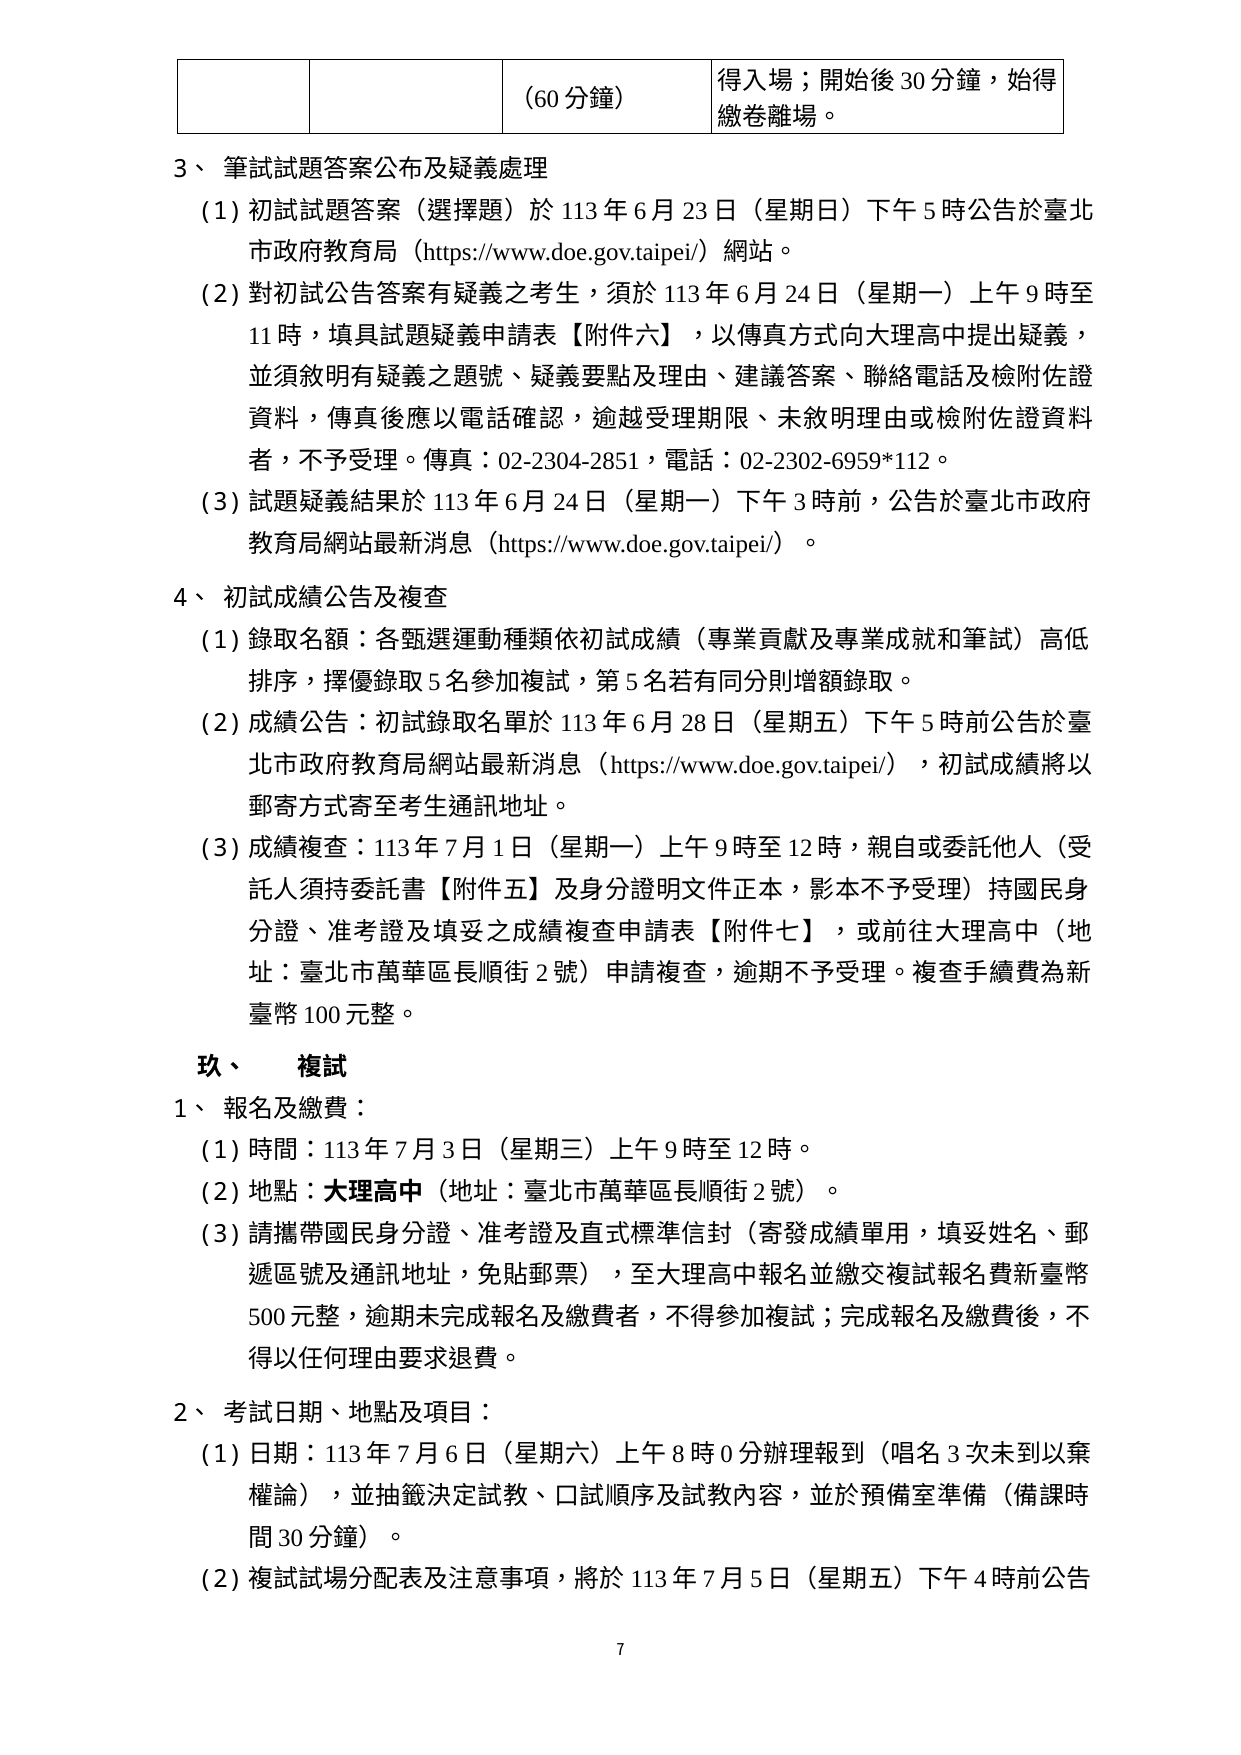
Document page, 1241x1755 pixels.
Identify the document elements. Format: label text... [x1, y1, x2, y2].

list 試題疑義結果於113年6月24日（星期一）下午3時前，公告於臺北市政府教育局網站最新消息（https://www.doe.gov.taipei/）。 [198, 477, 1093, 561]
list 對初試公告答案有疑義之考生，須於113年6月24日（星期一）上午9時至11時，填具試題疑義申請表【附件六】，以傳真方式向大理高中提出疑義，並須敘明有疑義之題號、疑義要點及理由、建議答案、聯絡電話及檢附佐證資料，傳真後應以電話確認，逾越受理期限、未敘明理由或檢附佐證資料者，不予受理。傳真：02-2304-2851，電話：02-2302-6959*112。 [198, 269, 1095, 477]
list 考試日期、地點及項目： [173, 1388, 1093, 1429]
list 日期：113年7月6日（星期六）上午8時0分辦理報到（唱名3次未到以棄權論），並抽籤決定試教、口試順序及試教內容，並於預備室準備（備課時間30分鐘）。 [198, 1429, 1093, 1554]
table_cell （60分鐘） [503, 60, 711, 133]
list 初試成績公告及複查 [173, 573, 1093, 615]
list 報名及繳費： [173, 1084, 1093, 1125]
list 複試試場分配表及注意事項，將於113年7月5日（星期五）下午4時前公告 [198, 1554, 1093, 1596]
list 筆試試題答案公布及疑義處理 [173, 144, 1093, 186]
table_cell [310, 60, 502, 133]
list 成績複查：113年7月1日（星期一）上午9時至12時，親自或委託他人（受託人須持委託書【附件五】及身分證明文件正本，影本不予受理）持國民身分證、准考證及填妥之成績複查申請表【附件七】，或前往大理高中（地址：臺北市萬華區長順街2號）申請複查，逾期不予受理。複查手續費為新臺幣100元整。 [198, 823, 1093, 1032]
list 時間：113年7月3日（星期三）上午9時至12時。 [198, 1125, 1093, 1167]
list 成績公告：初試錄取名單於113年6月28日（星期五）下午5時前公告於臺北市政府教育局網站最新消息（https://www.doe.gov.taipei/），初試成績將以郵寄方式寄至考生通訊地址。 [198, 698, 1093, 823]
list 複試 [198, 1042, 1093, 1084]
list 地點：大理高中（地址：臺北市萬華區長順街2號）。 [198, 1167, 1093, 1209]
list 錄取名額：各甄選運動種類依初試成績（專業貢獻及專業成就和筆試）高低排序，擇優錄取5名參加複試，第5名若有同分則增額錄取。 [198, 615, 1093, 698]
list 初試試題答案（選擇題）於113年6月23日（星期日）下午5時公告於臺北市政府教育局（https://www.doe.gov.taipei/）網站。 [198, 186, 1095, 269]
table_cell 得入場；開始後30分鐘，始得繳卷離場。 [712, 60, 1063, 133]
list 請攜帶國民身分證、准考證及直式標準信封（寄發成績單用，填妥姓名、郵遞區號及通訊地址，免貼郵票），至大理高中報名並繳交複試報名費新臺幣500元整，逾期未完成報名及繳費者，不得參加複試；完成報名及繳費後，不得以任何理由要求退費。 [198, 1209, 1093, 1375]
table_cell [178, 60, 309, 133]
